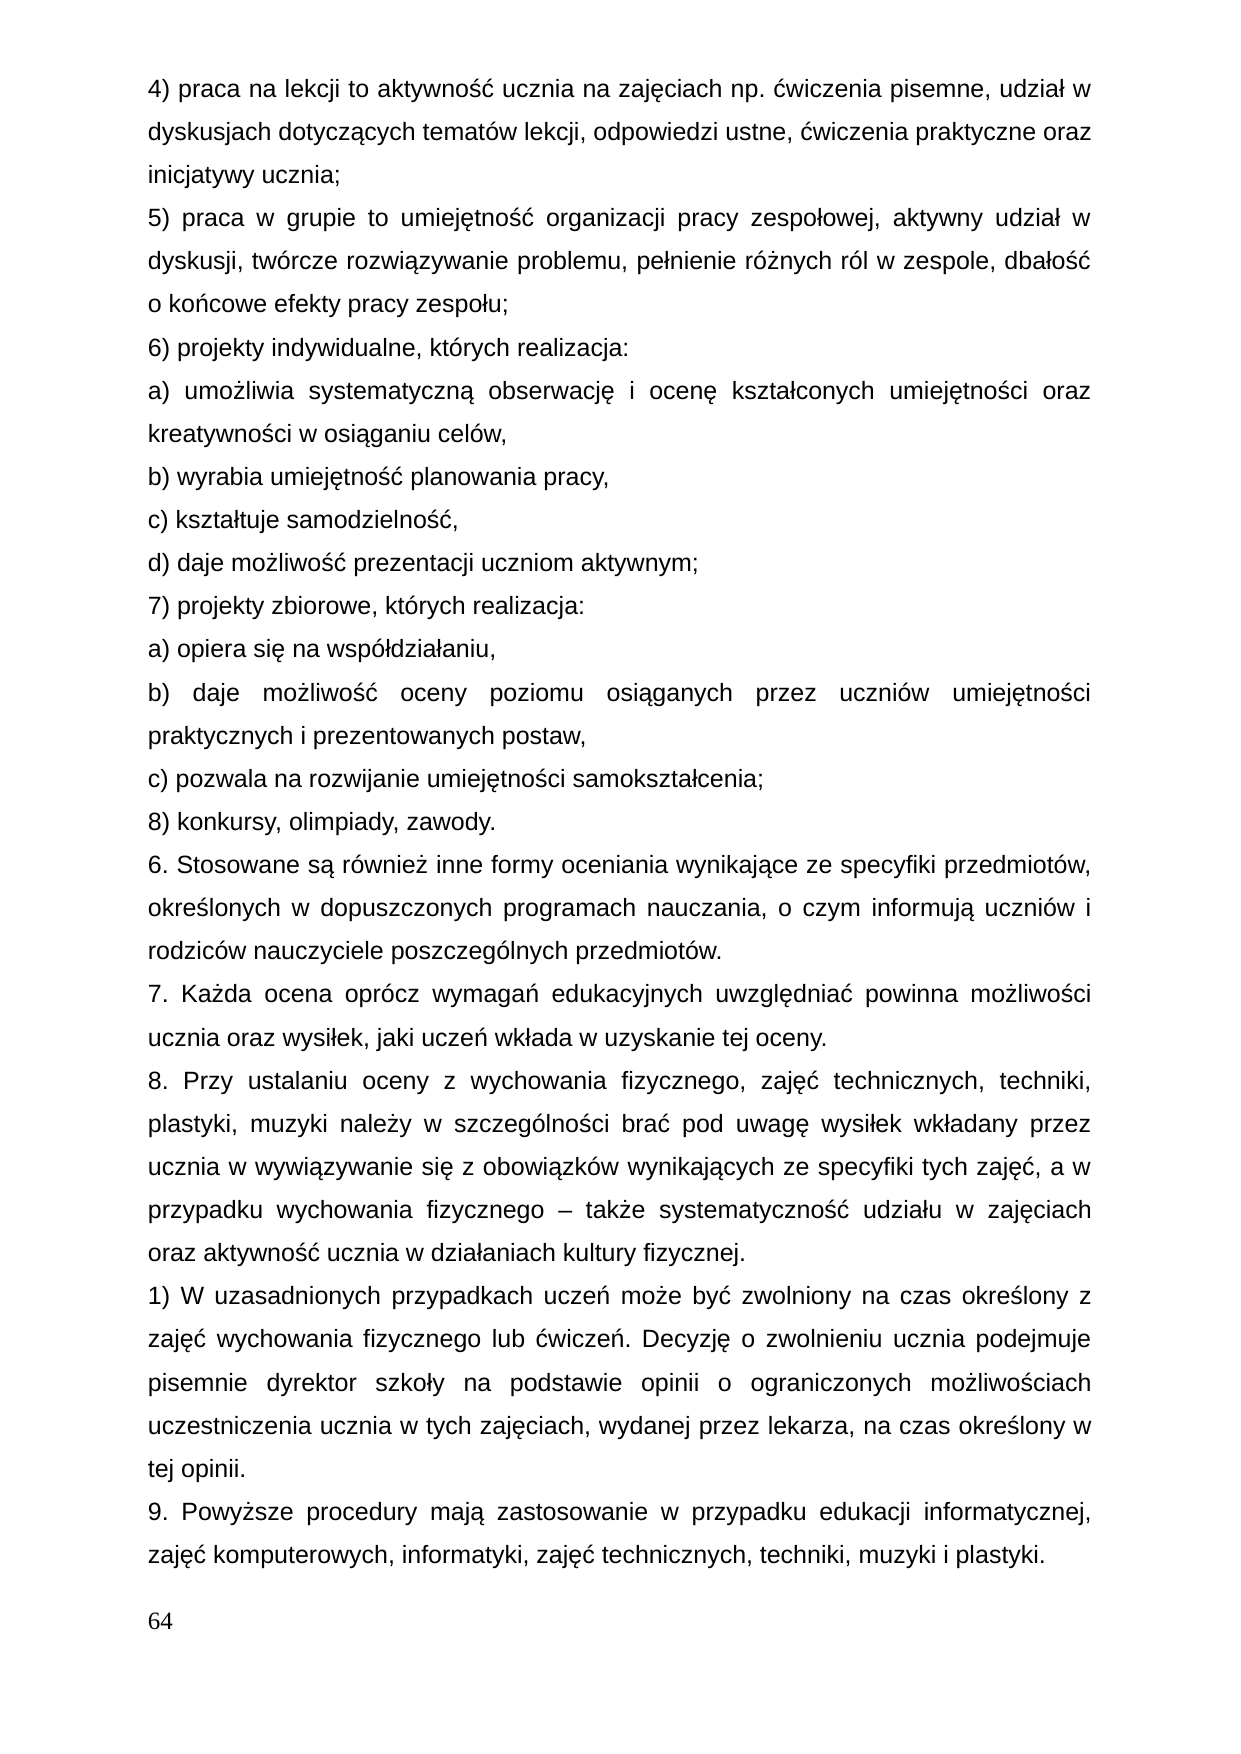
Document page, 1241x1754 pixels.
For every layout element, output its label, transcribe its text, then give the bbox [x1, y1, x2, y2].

text a) opiera się na współdziałaniu, [148, 634, 1093, 663]
text 8. Przy ustalaniu oceny z wychowania fizycznego, zajęć technicznych, techniki, plastyki, muzyki należy w szczególności brać pod uwagę wysiłek wkładany przez ucznia w wywiązywanie się z obowiązków wynikających ze specyfiki tych zajęć, a w przypadku wychowania fizycznego – także systematyczność udziału w zajęciach oraz aktywność ucznia w działaniach kultury fizycznej. [148, 1066, 1093, 1267]
text d) daje możliwość prezentacji uczniom aktywnym; [148, 548, 1093, 577]
text 9. Powyższe procedury mają zastosowanie w przypadku edukacji informatycznej, zajęć komputerowych, informatyki, zajęć technicznych, techniki, muzyki i plastyki. [148, 1497, 1093, 1569]
text b) wyrabia umiejętność planowania pracy, [148, 462, 1093, 491]
text a) umożliwia systematyczną obserwację i ocenę kształconych umiejętności oraz kreatywności w osiąganiu celów, [148, 376, 1093, 447]
text 6. Stosowane są również inne formy oceniania wynikające ze specyfiki przedmiotów, określonych w dopuszczonych programach nauczania, o czym informują uczniów i rodziców nauczyciele poszczególnych przedmiotów. [148, 850, 1093, 965]
text 7) projekty zbiorowe, których realizacja: [148, 591, 1093, 620]
text 4) praca na lekcji to aktywność ucznia na zajęciach np. ćwiczenia pisemne, udział w dyskusjach dotyczących tematów lekcji, odpowiedzi ustne, ćwiczenia praktyczne oraz inicjatywy ucznia; [148, 74, 1093, 189]
text 8) konkursy, olimpiady, zawody. [148, 807, 1093, 836]
text 6) projekty indywidualne, których realizacja: [148, 332, 1093, 361]
text c) pozwala na rozwijanie umiejętności samokształcenia; [148, 764, 1093, 792]
text 5) praca w grupie to umiejętność organizacji pracy zespołowej, aktywny udział w dyskusji, twórcze rozwiązywanie problemu, pełnienie różnych ról w zespole, dbałość o końcowe efekty pracy zespołu; [148, 203, 1093, 318]
text c) kształtuje samodzielność, [148, 505, 1093, 534]
text 7. Każda ocena oprócz wymagań edukacyjnych uwzględniać powinna możliwości ucznia oraz wysiłek, jaki uczeń wkłada w uzyskanie tej oceny. [148, 979, 1093, 1051]
text 1) W uzasadnionych przypadkach uczeń może być zwolniony na czas określony z zajęć wychowania fizycznego lub ćwiczeń. Decyzję o zwolnieniu ucznia podejmuje pisemnie dyrektor szkoły na podstawie opinii o ograniczonych możliwościach uczestniczenia ucznia w tych zajęciach, wydanej przez lekarza, na czas określony w tej opinii. [148, 1281, 1093, 1482]
text b) daje możliwość oceny poziomu osiąganych przez uczniów umiejętności praktycznych i prezentowanych postaw, [148, 677, 1093, 749]
